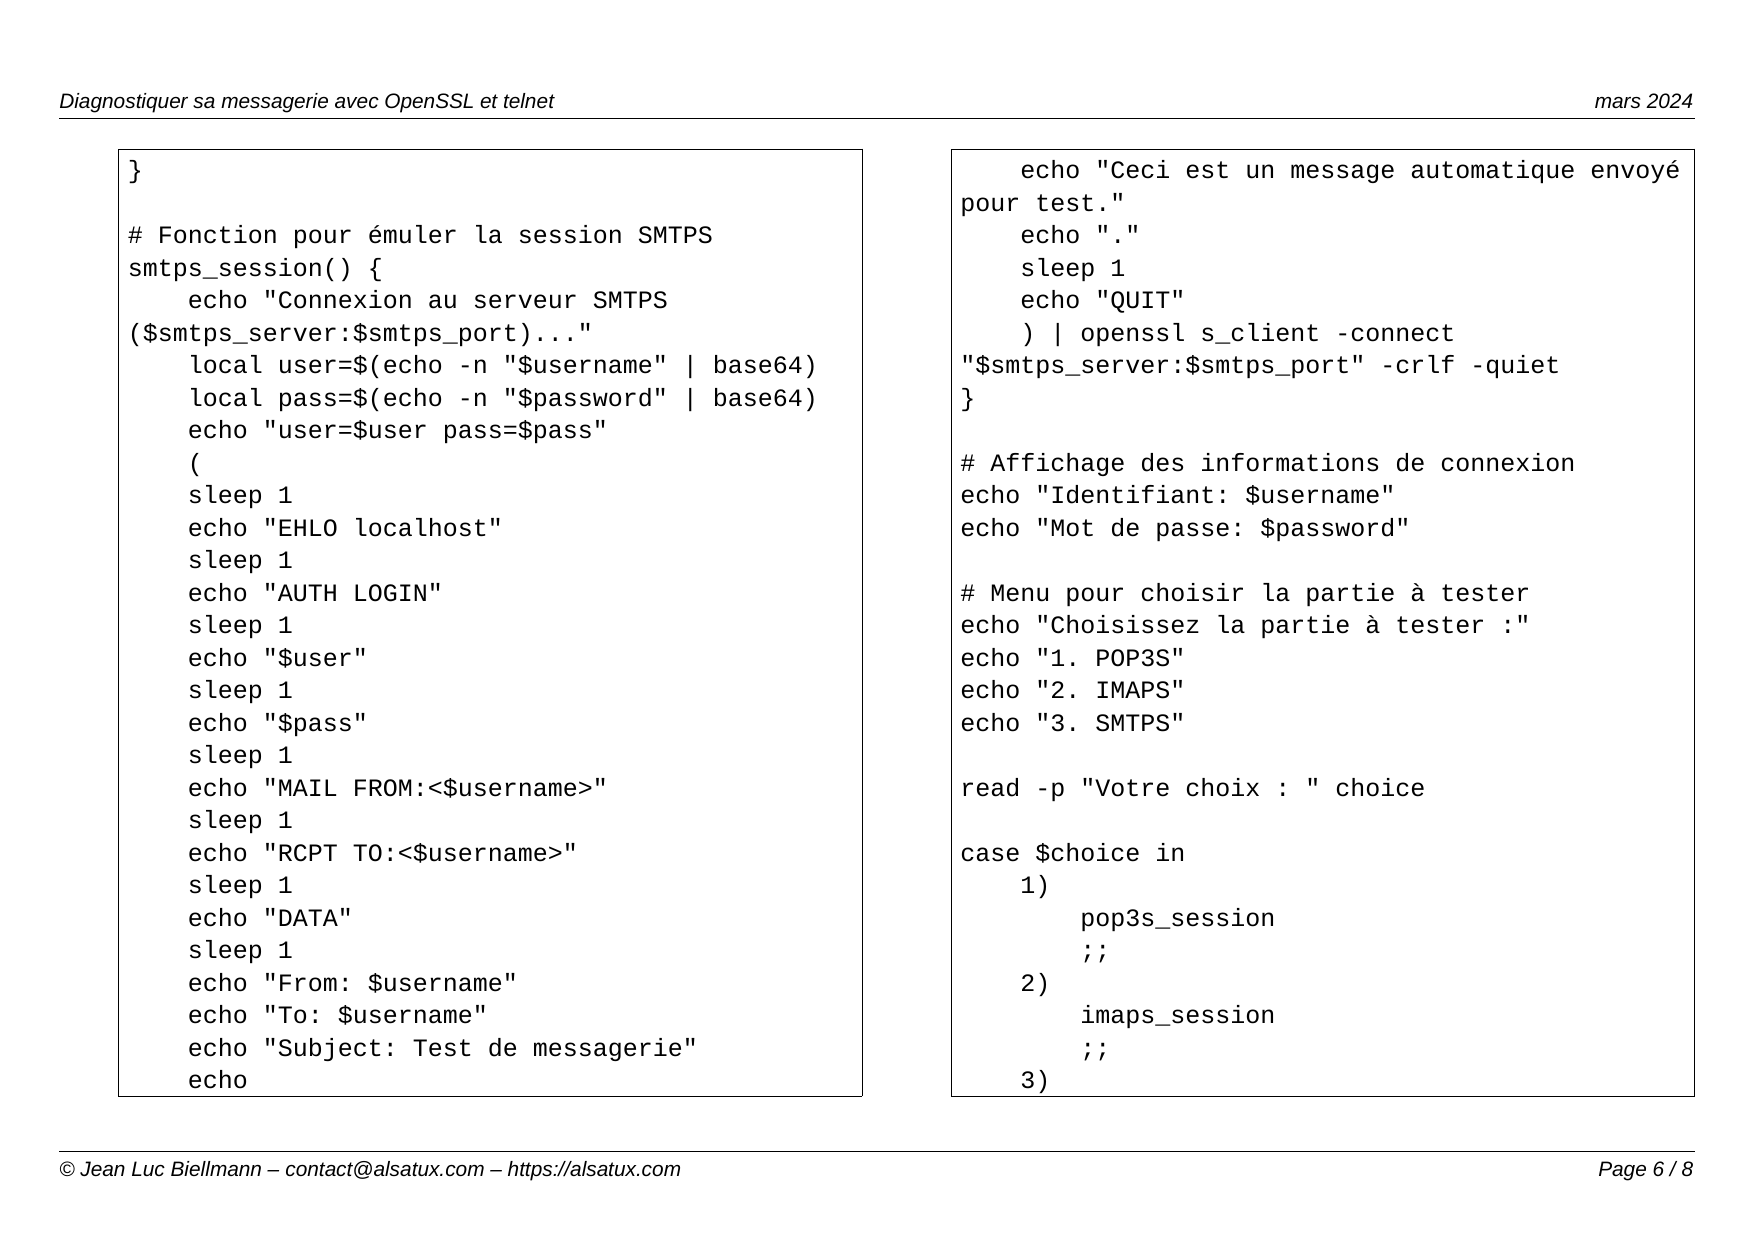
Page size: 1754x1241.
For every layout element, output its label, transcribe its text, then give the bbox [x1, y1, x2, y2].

text pop3s_session [952, 896, 1694, 928]
text echo "." [952, 213, 1694, 246]
text echo "Mot de passe: $password" [952, 506, 1694, 544]
text echo "Connexion au serveur SMTPS ($smtps_server:$smtps_port)..." [119, 278, 862, 343]
text # Fonction pour émuler la session SMTPS [119, 213, 862, 246]
text sleep 1 [119, 863, 862, 896]
text 3) [952, 1058, 1694, 1096]
text echo "1. POP3S" [952, 636, 1694, 668]
text local user=$(echo -n "$username" | base64) [119, 343, 862, 376]
text echo "RCPT TO:<$username>" [119, 831, 862, 863]
text sleep 1 [119, 928, 862, 961]
text echo "$pass" [119, 701, 862, 733]
text local pass=$(echo -n "$password" | base64) [119, 376, 862, 408]
text sleep 1 [952, 246, 1694, 278]
text sleep 1 [119, 733, 862, 766]
text echo "2. IMAPS" [952, 668, 1694, 701]
text ;; [952, 1026, 1694, 1058]
text echo "$user" [119, 636, 862, 668]
text ) | openssl s_client -connect "$smtps_server:$smtps_port" -crlf -quiet [952, 311, 1694, 376]
text echo "Choisissez la partie à tester :" [952, 603, 1694, 636]
text ( [119, 441, 862, 473]
text echo [119, 1058, 862, 1096]
text echo "3. SMTPS" [952, 701, 1694, 739]
text echo "Subject: Test de messagerie" [119, 1026, 862, 1058]
text 1) [952, 863, 1694, 896]
text imaps_session [952, 993, 1694, 1026]
text 2) [952, 961, 1694, 993]
text sleep 1 [119, 668, 862, 701]
text echo "To: $username" [119, 993, 862, 1026]
text sleep 1 [119, 603, 862, 636]
text echo "AUTH LOGIN" [119, 571, 862, 603]
text echo "EHLO localhost" [119, 506, 862, 538]
text # Menu pour choisir la partie à tester [952, 571, 1694, 603]
text echo "Ceci est un message automatique envoyé pour test." [952, 150, 1694, 213]
text sleep 1 [119, 473, 862, 506]
text echo "user=$user pass=$pass" [119, 408, 862, 441]
text read -p "Votre choix : " choice [952, 766, 1694, 804]
text smtps_session() { [119, 246, 862, 278]
text echo "From: $username" [119, 961, 862, 993]
text echo "DATA" [119, 896, 862, 928]
text # Affichage des informations de connexion [952, 441, 1694, 473]
text sleep 1 [119, 798, 862, 831]
text } [952, 376, 1694, 414]
text case $choice in [952, 831, 1694, 863]
text ;; [952, 928, 1694, 961]
text sleep 1 [119, 538, 862, 571]
text } [119, 150, 862, 186]
text echo "Identifiant: $username" [952, 473, 1694, 506]
text echo "QUIT" [952, 278, 1694, 311]
text echo "MAIL FROM:<$username>" [119, 766, 862, 798]
